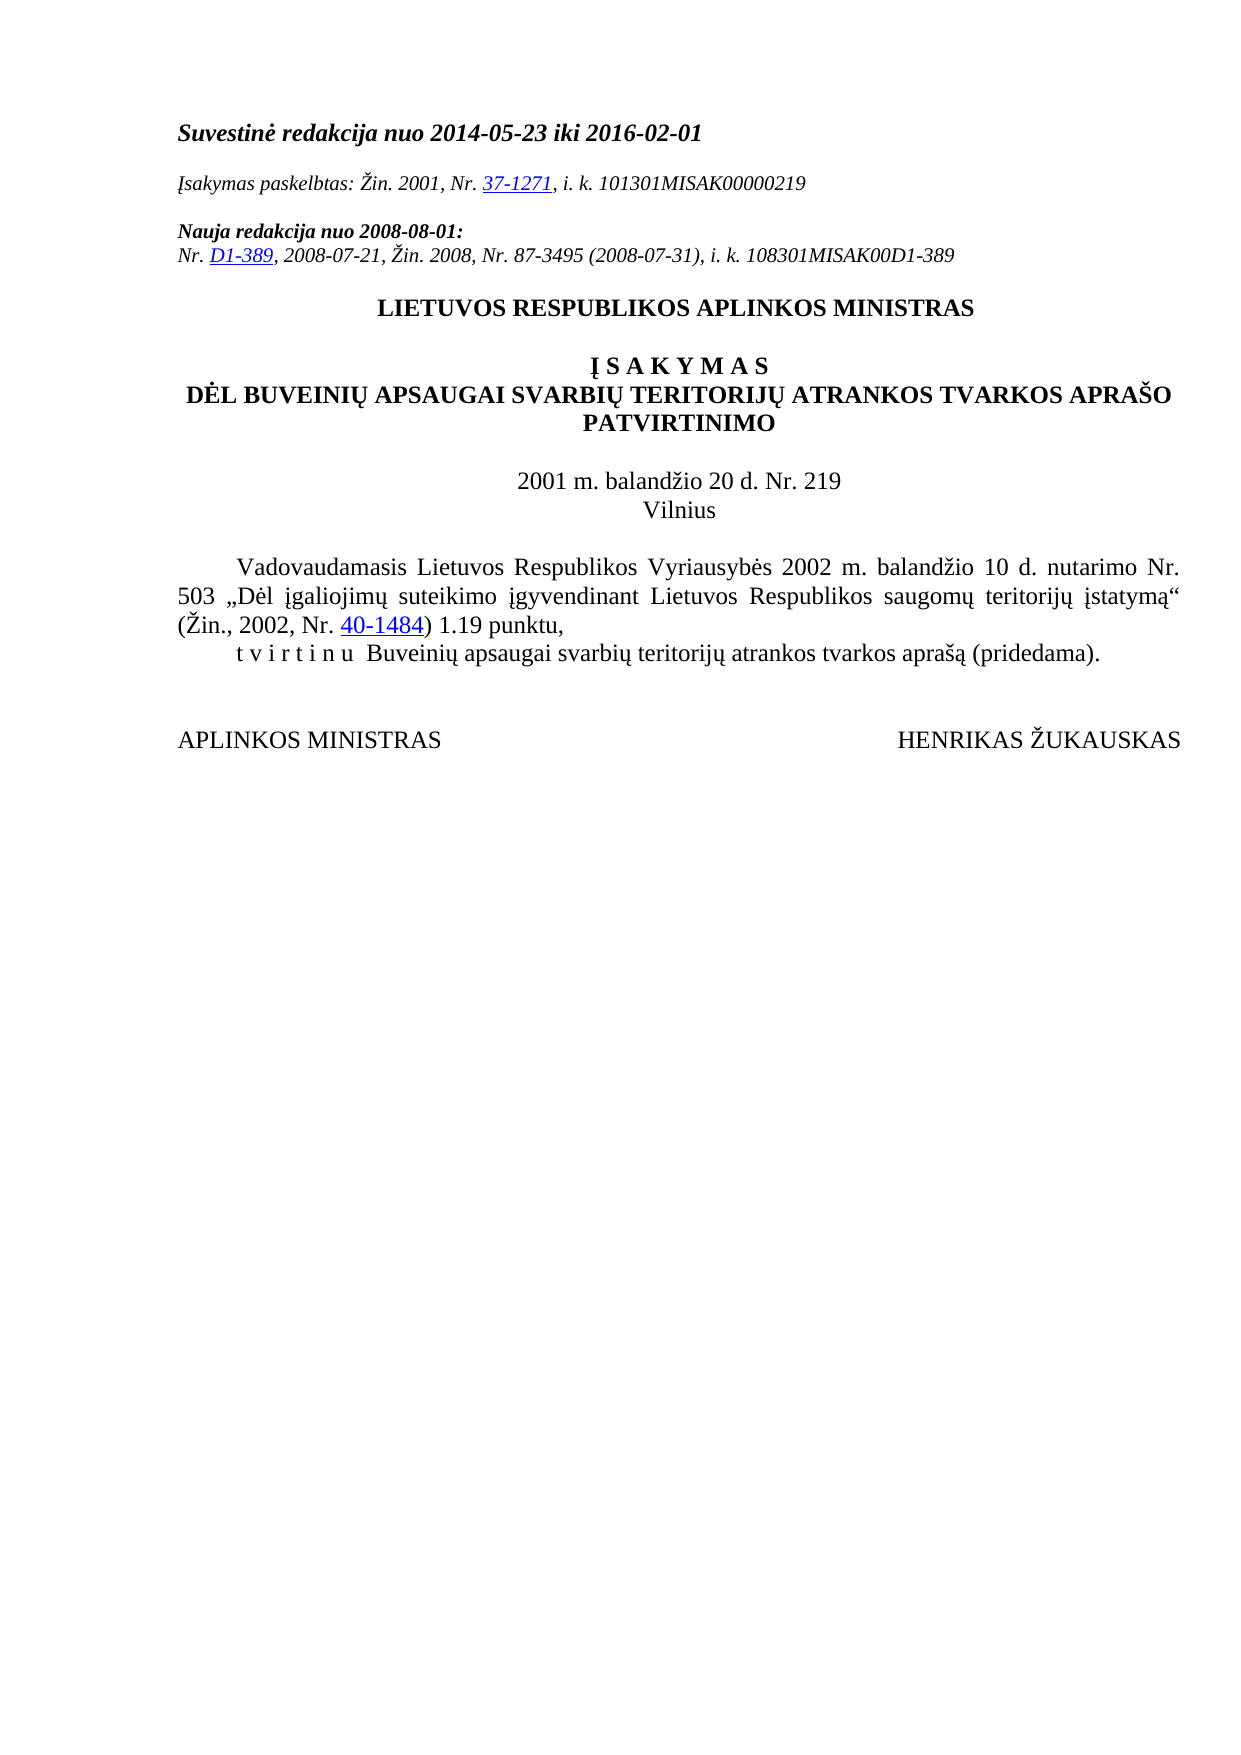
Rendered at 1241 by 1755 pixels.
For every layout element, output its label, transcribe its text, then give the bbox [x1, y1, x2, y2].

text 2001 m. balandžio 20 d. Nr. 219 [177, 466, 1181, 495]
text Vadovaudamasis Lietuvos Respublikos Vyriausybės 2002 m. balandžio 10 d. nutarimo Nr. 503 „Dėl įgaliojimų suteikimo įgyvendinant Lietuvos Respublikos saugomų teritorijų įstatymą“ (Žin., 2002, Nr. 40-1484) 1.19 punktu, [177, 552, 1181, 638]
text Vilnius [177, 495, 1181, 523]
text DĖL BUVEINIŲ APSAUGAI SVARBIŲ TERITORIJŲ ATRANKOS TVARKOS APRAŠO PATVIRTINIMO [177, 380, 1181, 437]
text Įsakymas paskelbtas: Žin. 2001, Nr. 37-1271, i. k. 101301MISAK00000219 [177, 171, 1181, 195]
text Nr. D1-389, 2008-07-21, Žin. 2008, Nr. 87-3495 (2008-07-31), i. k. 108301MISAK00D1-389 [177, 243, 1181, 267]
text ĮSAKYMAS [177, 351, 1181, 380]
text LIETUVOS RESPUBLIKOS APLINKOS MINISTRAS [177, 293, 1181, 322]
text Aplinkos Ministras Henrikas Žukauskas [177, 725, 1181, 753]
text tvirtinu Buveinių apsaugai svarbių teritorijų atrankos tvarkos aprašą (pridedama). [177, 638, 1181, 667]
text Nauja redakcija nuo 2008-08-01: [177, 219, 1181, 243]
text Suvestinė redakcija nuo 2014-05-23 iki 2016-02-01 [177, 118, 1181, 147]
